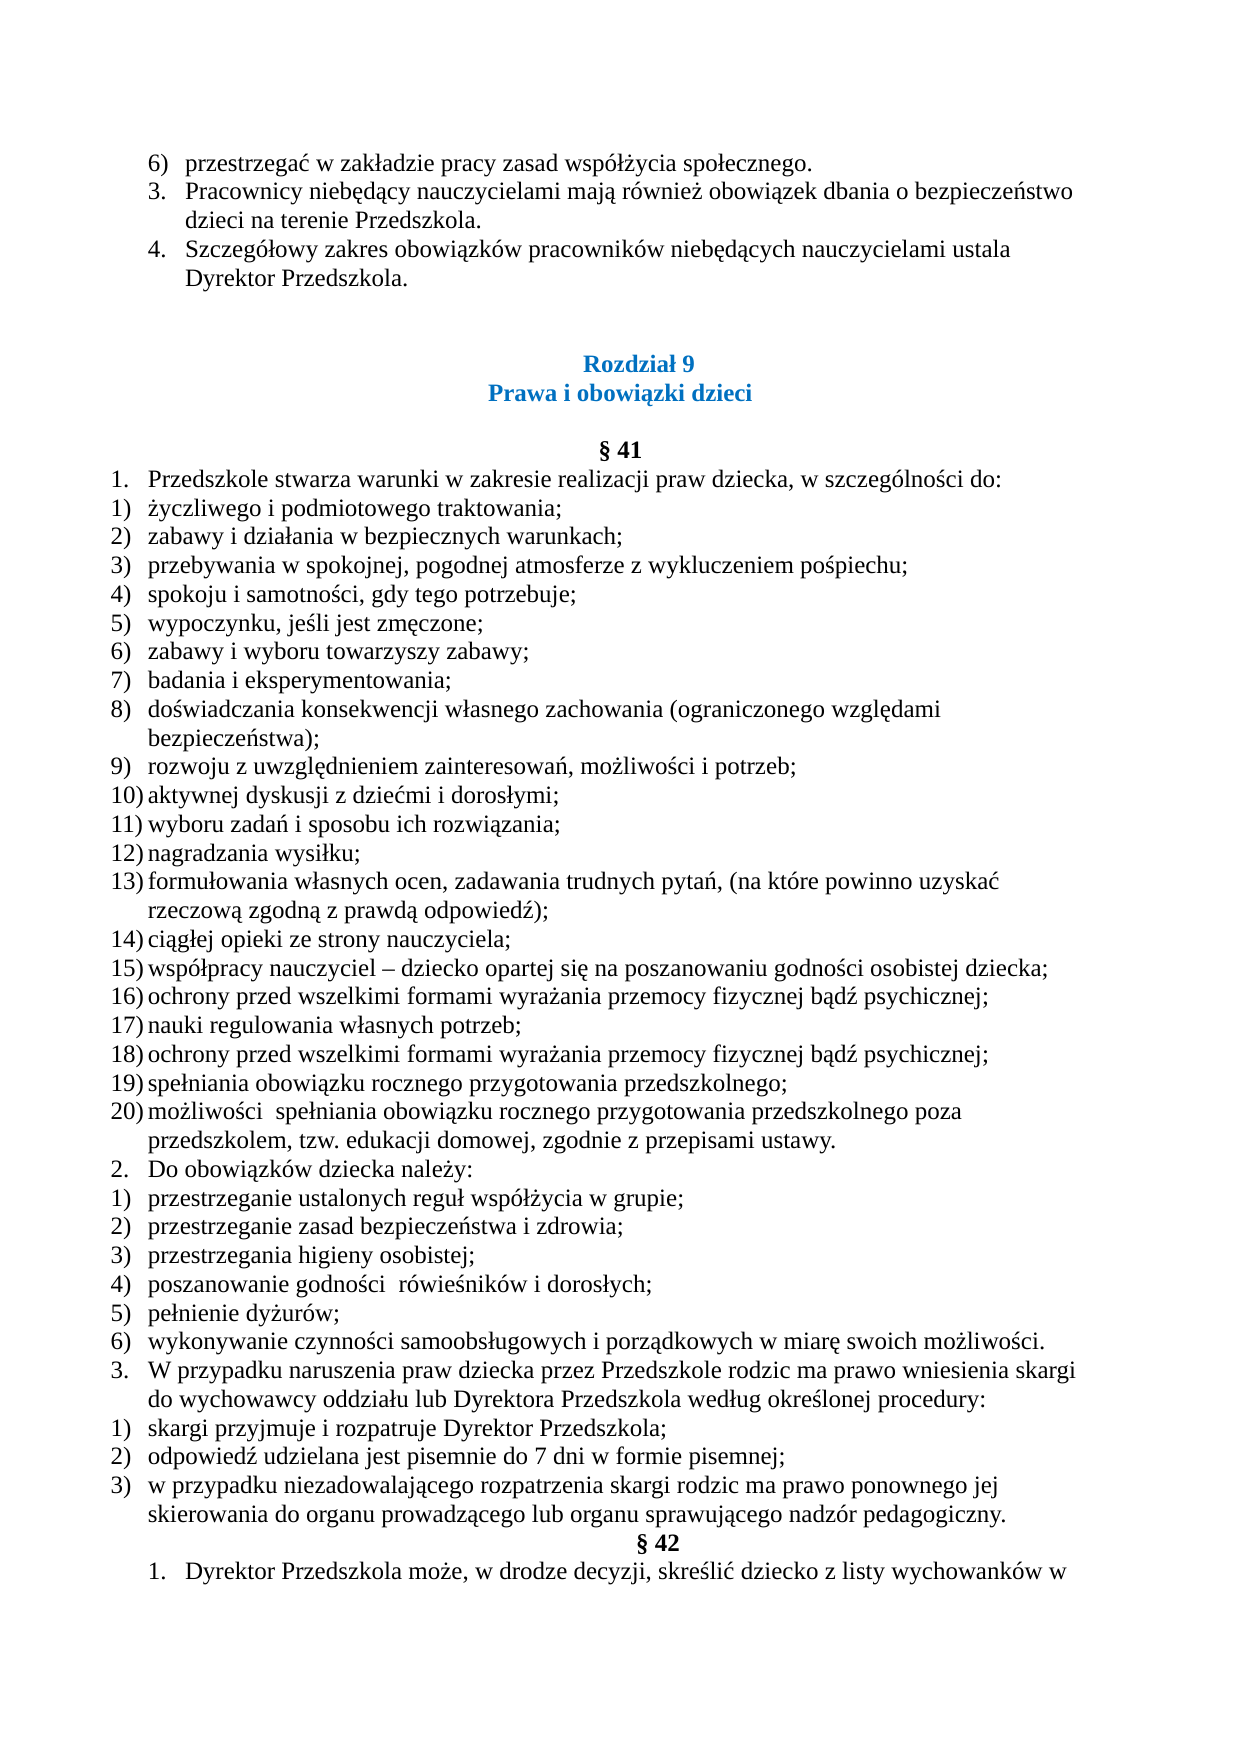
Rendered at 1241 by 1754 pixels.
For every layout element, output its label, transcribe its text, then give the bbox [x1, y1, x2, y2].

list rozwoju z uwzględnieniem zainteresowań, możliwości i potrzeb; [110, 751, 1093, 780]
list przestrzeganie ustalonych reguł współżycia w grupie; [110, 1183, 1093, 1211]
text § 41 [148, 435, 1093, 464]
list życzliwego i podmiotowego traktowania; [110, 493, 1093, 521]
list przebywania w spokojnej, pogodnej atmosferze z wykluczeniem pośpiechu; [110, 550, 1093, 579]
list spełniania obowiązku rocznego przygotowania przedszkolnego; [110, 1068, 1093, 1096]
list w przypadku niezadowalającego rozpatrzenia skargi rodzic ma prawo ponownego jej skierowania do organu prowadzącego lub organu sprawującego nadzór pedagogiczny. [110, 1470, 1093, 1528]
list wyboru zadań i sposobu ich rozwiązania; [110, 809, 1093, 838]
list Do obowiązków dziecka należy: [110, 1154, 1093, 1183]
list ochrony przed wszelkimi formami wyrażania przemocy fizycznej bądź psychicznej; [110, 981, 1093, 1010]
list formułowania własnych ocen, zadawania trudnych pytań, (na które powinno uzyskać rzeczową zgodną z prawdą odpowiedź); [110, 866, 1093, 924]
text § 42 [223, 1528, 1093, 1556]
list badania i eksperymentowania; [110, 665, 1093, 694]
list przestrzegać w zakładzie pracy zasad współżycia społecznego. [148, 148, 1093, 176]
list doświadczania konsekwencji własnego zachowania (ograniczonego względami bezpieczeństwa); [110, 694, 1093, 751]
list nauki regulowania własnych potrzeb; [110, 1010, 1093, 1039]
list ciągłej opieki ze strony nauczyciela; [110, 924, 1093, 953]
list wykonywanie czynności samoobsługowych i porządkowych w miarę swoich możliwości. [110, 1326, 1093, 1355]
list Dyrektor Przedszkola może, w drodze decyzji, skreślić dziecko z listy wychowanków w [148, 1556, 1093, 1585]
list zabawy i działania w bezpiecznych warunkach; [110, 521, 1093, 550]
list skargi przyjmuje i rozpatruje Dyrektor Przedszkola; [110, 1413, 1093, 1441]
text Rozdział 9 [185, 349, 1093, 378]
list ochrony przed wszelkimi formami wyrażania przemocy fizycznej bądź psychicznej; [110, 1039, 1093, 1068]
list Szczegółowy zakres obowiązków pracowników niebędących nauczycielami ustala Dyrektor Przedszkola. [148, 234, 1093, 291]
text Prawa i obowiązki dzieci [148, 378, 1093, 406]
list przestrzeganie zasad bezpieczeństwa i zdrowia; [110, 1211, 1093, 1240]
list nagradzania wysiłku; [110, 838, 1093, 866]
list pełnienie dyżurów; [110, 1298, 1093, 1326]
list Przedszkole stwarza warunki w zakresie realizacji praw dziecka, w szczególności do: [110, 464, 1093, 493]
list odpowiedź udzielana jest pisemnie do 7 dni w formie pisemnej; [110, 1441, 1093, 1470]
list przestrzegania higieny osobistej; [110, 1240, 1093, 1269]
list możliwości spełniania obowiązku rocznego przygotowania przedszkolnego poza przedszkolem, tzw. edukacji domowej, zgodnie z przepisami ustawy. [110, 1096, 1093, 1154]
list spokoju i samotności, gdy tego potrzebuje; [110, 579, 1093, 608]
list poszanowanie godności rówieśników i dorosłych; [110, 1269, 1093, 1298]
list aktywnej dyskusji z dziećmi i dorosłymi; [110, 780, 1093, 809]
list wypoczynku, jeśli jest zmęczone; [110, 608, 1093, 636]
list Pracownicy niebędący nauczycielami mają również obowiązek dbania o bezpieczeństwo dzieci na terenie Przedszkola. [148, 176, 1093, 234]
list współpracy nauczyciel – dziecko opartej się na poszanowaniu godności osobistej dziecka; [110, 953, 1093, 981]
list W przypadku naruszenia praw dziecka przez Przedszkole rodzic ma prawo wniesienia skargi do wychowawcy oddziału lub Dyrektora Przedszkola według określonej procedury: [110, 1355, 1093, 1413]
list zabawy i wyboru towarzyszy zabawy; [110, 636, 1093, 665]
